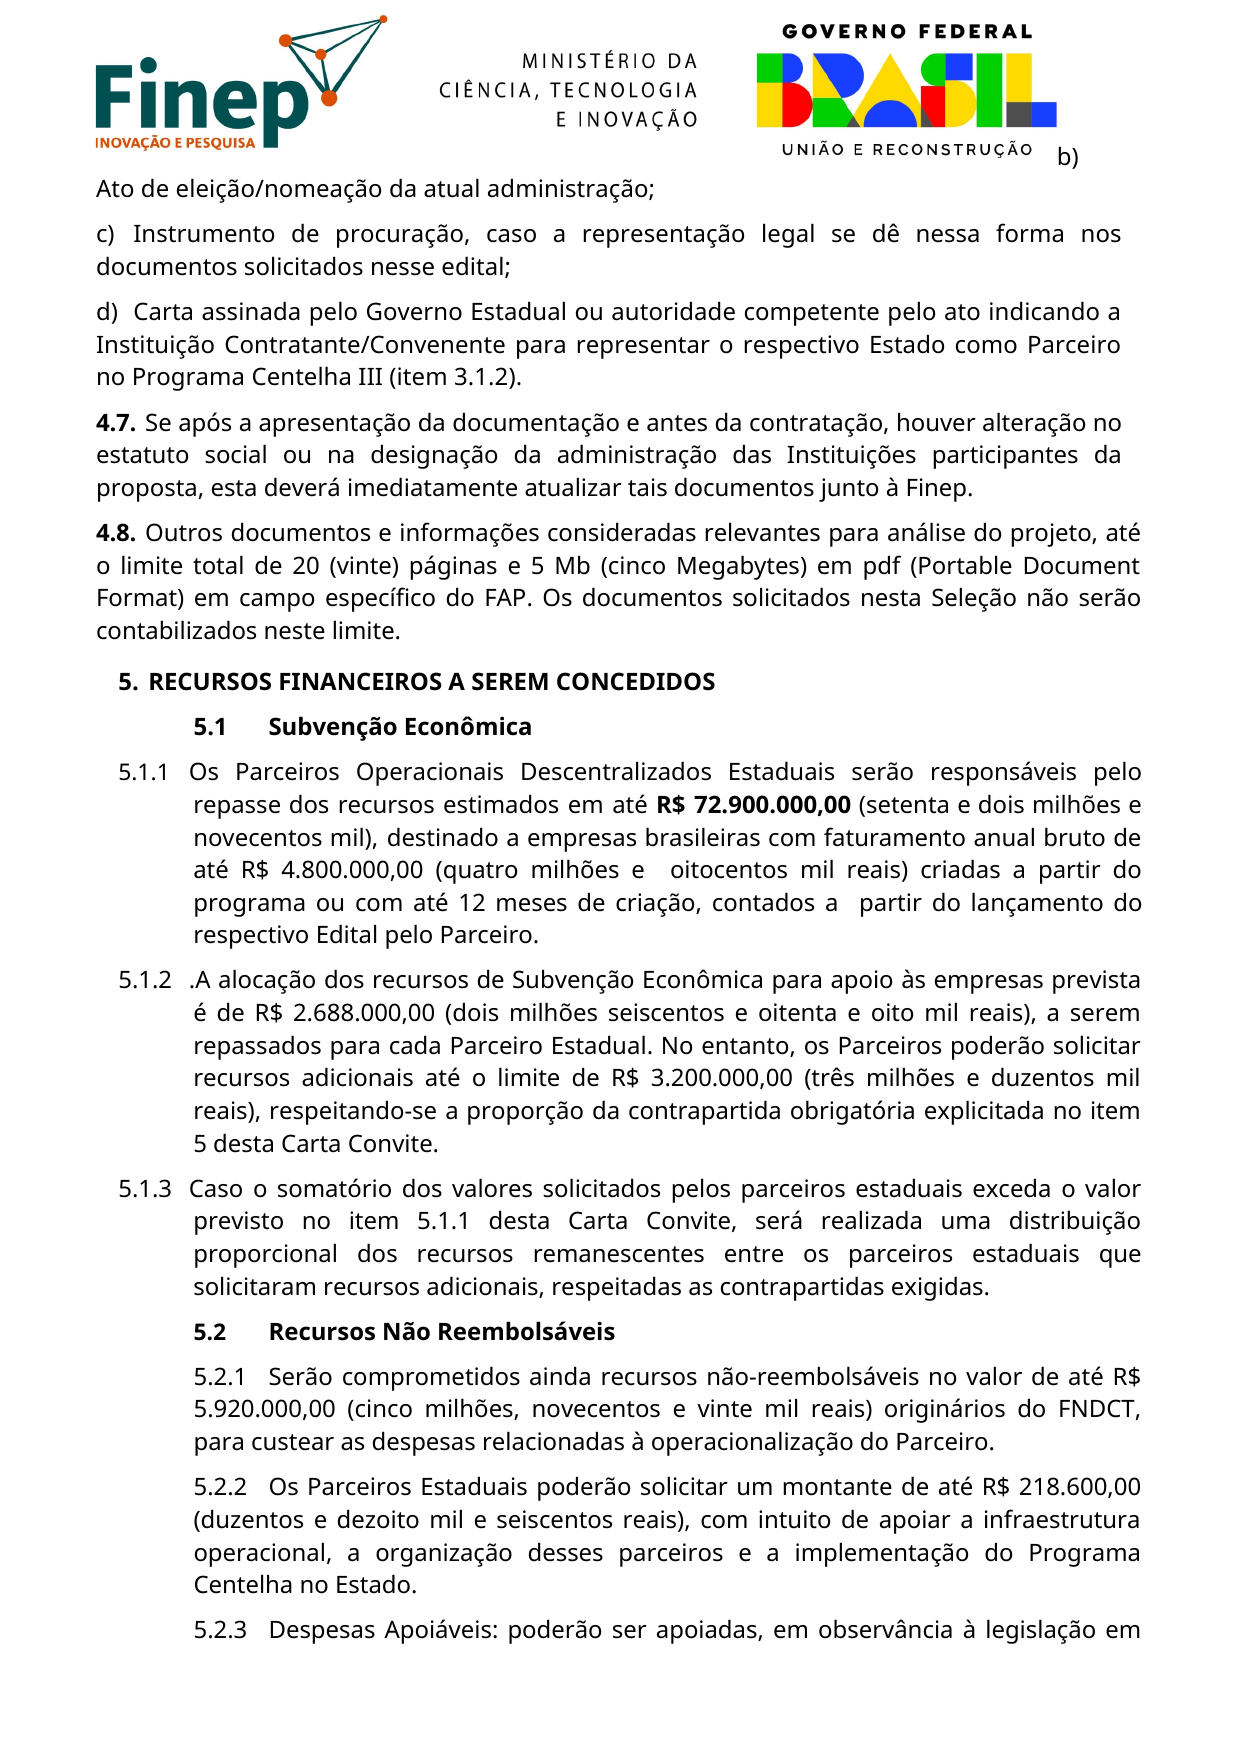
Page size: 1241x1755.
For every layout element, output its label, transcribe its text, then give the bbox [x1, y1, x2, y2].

list Subvenção Econômica [193, 710, 1143, 742]
list RECURSOS FINANCEIROS A SEREM CONCEDIDOS [118, 665, 1143, 697]
list Caso o somatório dos valores solicitados pelos parceiros estaduais exceda o valor previsto no item 5.1.1 desta Carta Convite, será realizada uma distribuição proporcional dos recursos remanescentes entre os parceiros estaduais que solicitaram recursos adicionais, respeitadas as contrapartidas exigidas. [118, 1172, 1143, 1302]
list Serão comprometidos ainda recursos não-reembolsáveis no valor de até R$ 5.920.000,00 (cinco milhões, novecentos e vinte mil reais) originários do FNDCT, para custear as despesas relacionadas à operacionalização do Parceiro. [193, 1360, 1143, 1457]
list Os Parceiros Estaduais poderão solicitar um montante de até R$ 218.600,00 (duzentos e dezoito mil e seiscentos reais), com intuito de apoiar a infraestrutura operacional, a organização desses parceiros e a implementação do Programa Centelha no Estado. [193, 1470, 1143, 1601]
list Os Parceiros Operacionais Descentralizados Estaduais serão responsáveis pelo repasse dos recursos estimados em até R$ 72.900.000,00 (setenta e dois milhões e novecentos mil), destinado a empresas brasileiras com faturamento anual bruto de até R$ 4.800.000,00 (quatro milhões e oitocentos mil reais) criadas a partir do programa ou com até 12 meses de criação, contados a partir do lançamento do respectivo Edital pelo Parceiro. [118, 755, 1143, 951]
list Despesas Apoiáveis: poderão ser apoiadas, em observância à legislação em [193, 1613, 1143, 1646]
list Se após a apresentação da documentação e antes da contratação, houver alteração no estatuto social ou na designação da administração das Instituições participantes da proposta, esta deverá imediatamente atualizar tais documentos junto à Finep. [96, 405, 1123, 503]
list .A alocação dos recursos de Subvenção Econômica para apoio às empresas prevista é de R$ 2.688.000,00 (dois milhões seiscentos e oitenta e oito mil reais), a serem repassados para cada Parceiro Estadual. No entanto, os Parceiros poderão solicitar recursos adicionais até o limite de R$ 3.200.000,00 (três milhões e duzentos mil reais), respeitando-se a proporção da contrapartida obrigatória explicitada no item 5 desta Carta Convite. [118, 963, 1143, 1159]
list Outros documentos e informações consideradas relevantes para análise do projeto, até o limite total de 20 (vinte) páginas e 5 Mb (cinco Megabytes) em pdf (Portable Document Format) em campo específico do FAP. Os documentos solicitados nesta Seleção não serão contabilizados neste limite. [96, 516, 1143, 646]
list Ato de eleição/nomeação da atual administração; [96, 139, 1123, 205]
list Instrumento de procuração, caso a representação legal se dê nessa forma nos documentos solicitados nesse edital; [96, 217, 1123, 282]
list Carta assinada pelo Governo Estadual ou autoridade competente pelo ato indicando a Instituição Contratante/Convenente para representar o respectivo Estado como Parceiro no Programa Centelha III (item 3.1.2). [96, 295, 1123, 393]
list Recursos Não Reembolsáveis [193, 1314, 1143, 1347]
